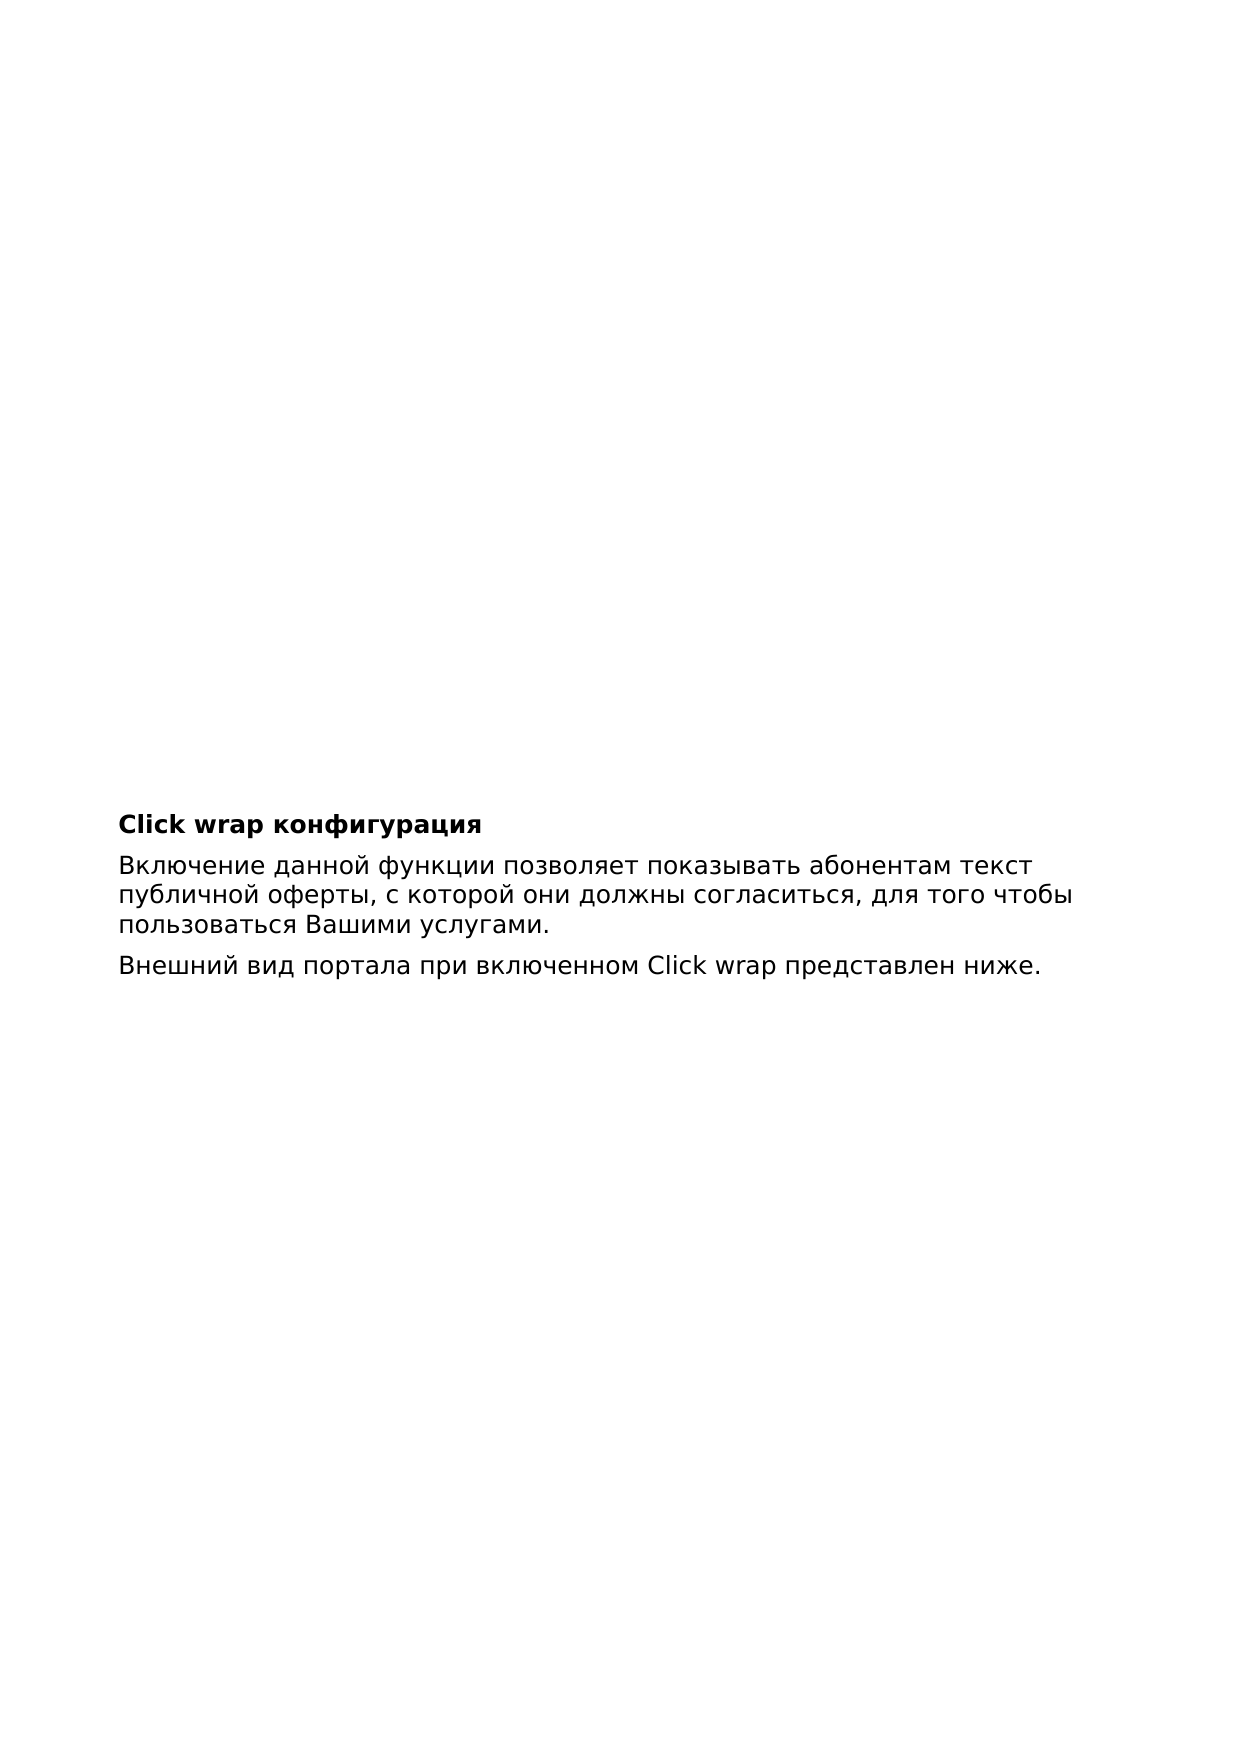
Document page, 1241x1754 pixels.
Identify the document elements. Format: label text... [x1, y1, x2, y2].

text Включение данной функции позволяет показывать абонентам текст публичной оферты, с которой они должны согласиться, для того чтобы пользоваться Вашими услугами. [118, 851, 1122, 939]
subtitle Click wrap конфигурация [118, 810, 1122, 839]
text Внешний вид портала при включенном Click wrap представлен ниже. [118, 951, 1122, 981]
